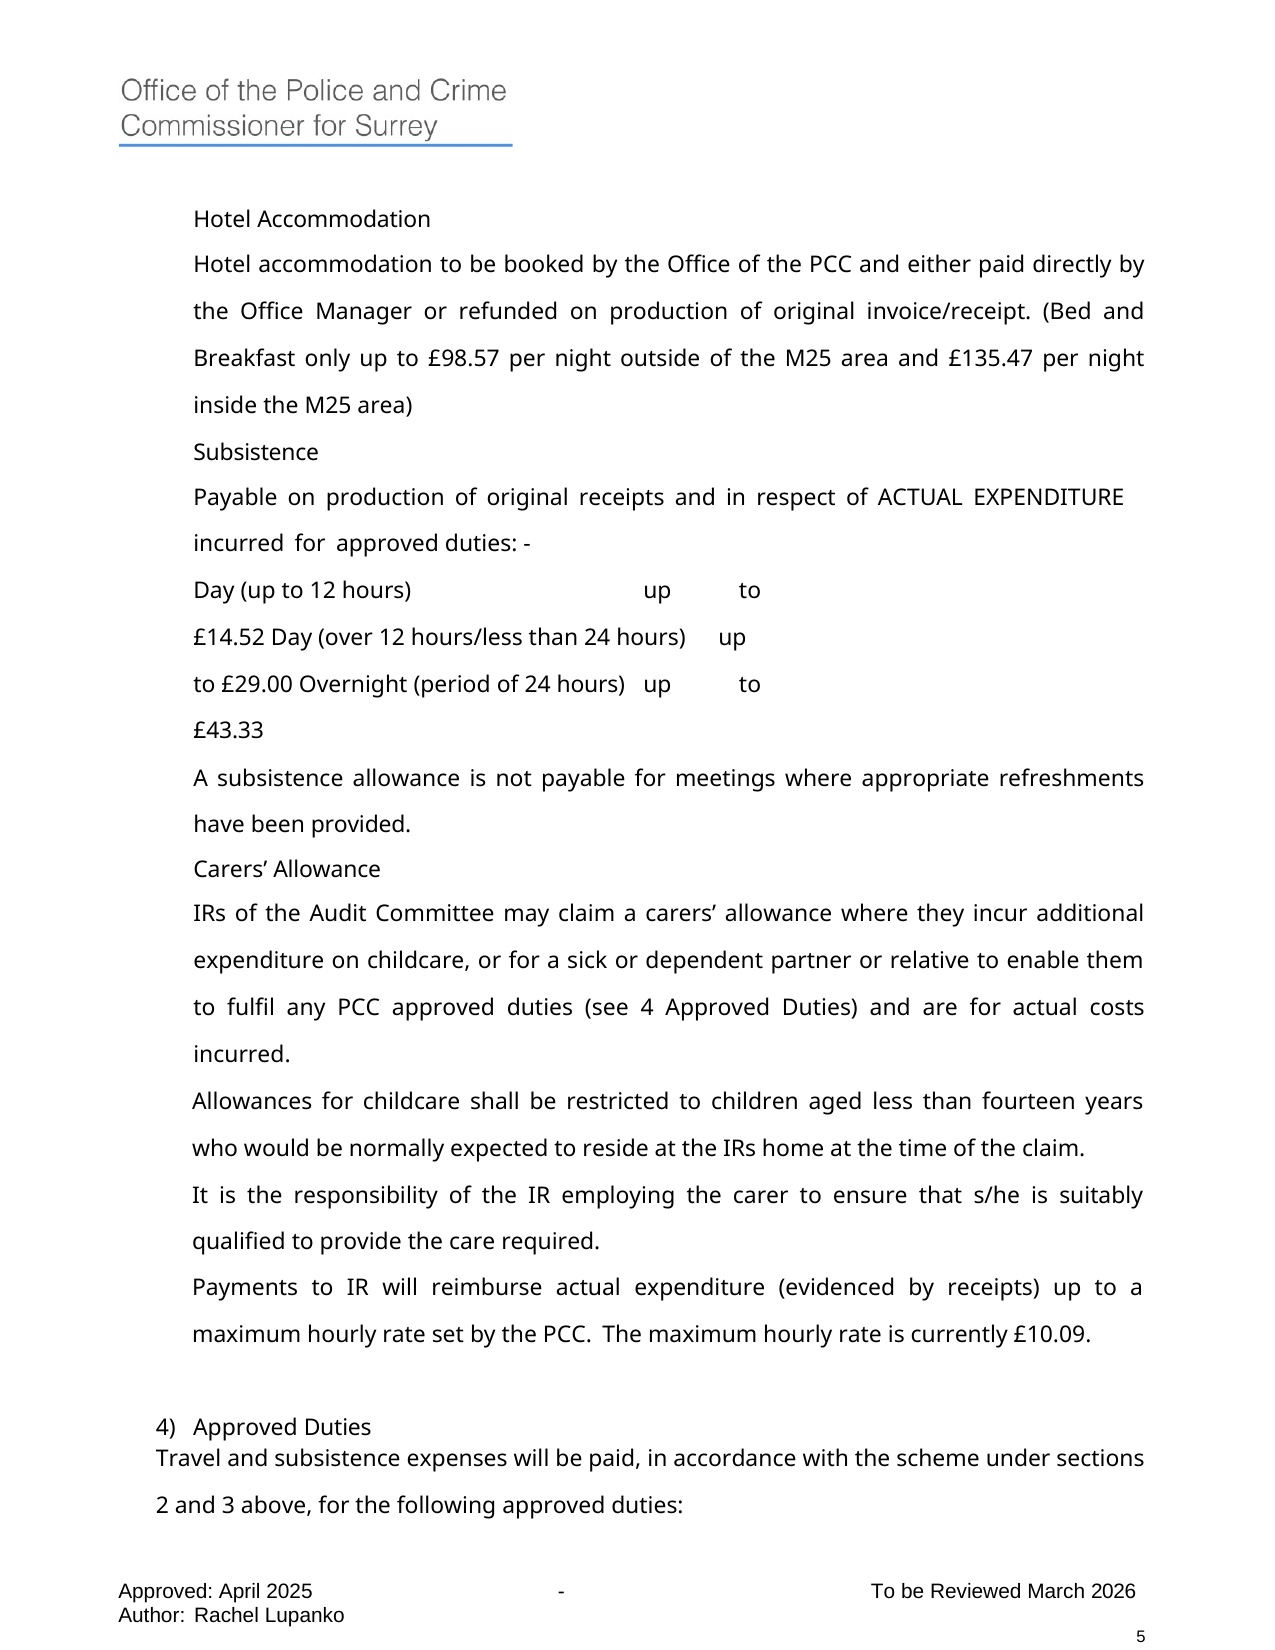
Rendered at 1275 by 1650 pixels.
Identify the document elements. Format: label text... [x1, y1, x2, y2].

text Payable on production of original receipts and in respect of ACTUAL EXPENDITURE incurred for approved duties: - [193, 481, 1160, 558]
text Hotel Accommodation [193, 203, 1160, 234]
text Day (up to 12 hours) up to £14.52 Day (over 12 hours/less than 24 hours) up to £29.00 Overnight (period of 24 hours) up to £43.33 [193, 574, 761, 746]
text Subsistence [193, 436, 1160, 467]
text Hotel accommodation to be booked by the Office of the PCC and either paid directly by the Office Manager or refunded on production of original invoice/receipt. (Bed and Breakfast only up to £98.57 per night outside of the M25 area and £135.47 per night inside the M25 area) [193, 248, 1146, 420]
text Allowances for childcare shall be restricted to children aged less than fourteen years who would be normally expected to reside at the IRs home at the time of the claim. [192, 1084, 1145, 1163]
list Approved Duties [156, 1411, 1160, 1442]
text Carers’ Allowance [193, 855, 1160, 883]
text Travel and subsistence expenses will be paid, in accordance with the scheme under sections 2 and 3 above, for the following approved duties: [156, 1442, 1160, 1520]
text Payments to IR will reimburse actual expenditure (evidenced by receipts) up to a maximum hourly rate set by the PCC. The maximum hourly rate is currently £10.09. [192, 1271, 1144, 1349]
text IRs of the Audit Committee may claim a carers’ allowance where they incur additional expenditure on childcare, or for a sick or dependent partner or relative to enable them to fulfil any PCC approved duties (see 4 Approved Duties) and are for actual costs incurred. [193, 897, 1146, 1069]
text It is the responsibility of the IR employing the carer to ensure that s/he is suitably qualified to provide the care required. [192, 1178, 1145, 1256]
text A subsistence allowance is not payable for meetings where appropriate refreshments have been provided. [193, 761, 1146, 839]
